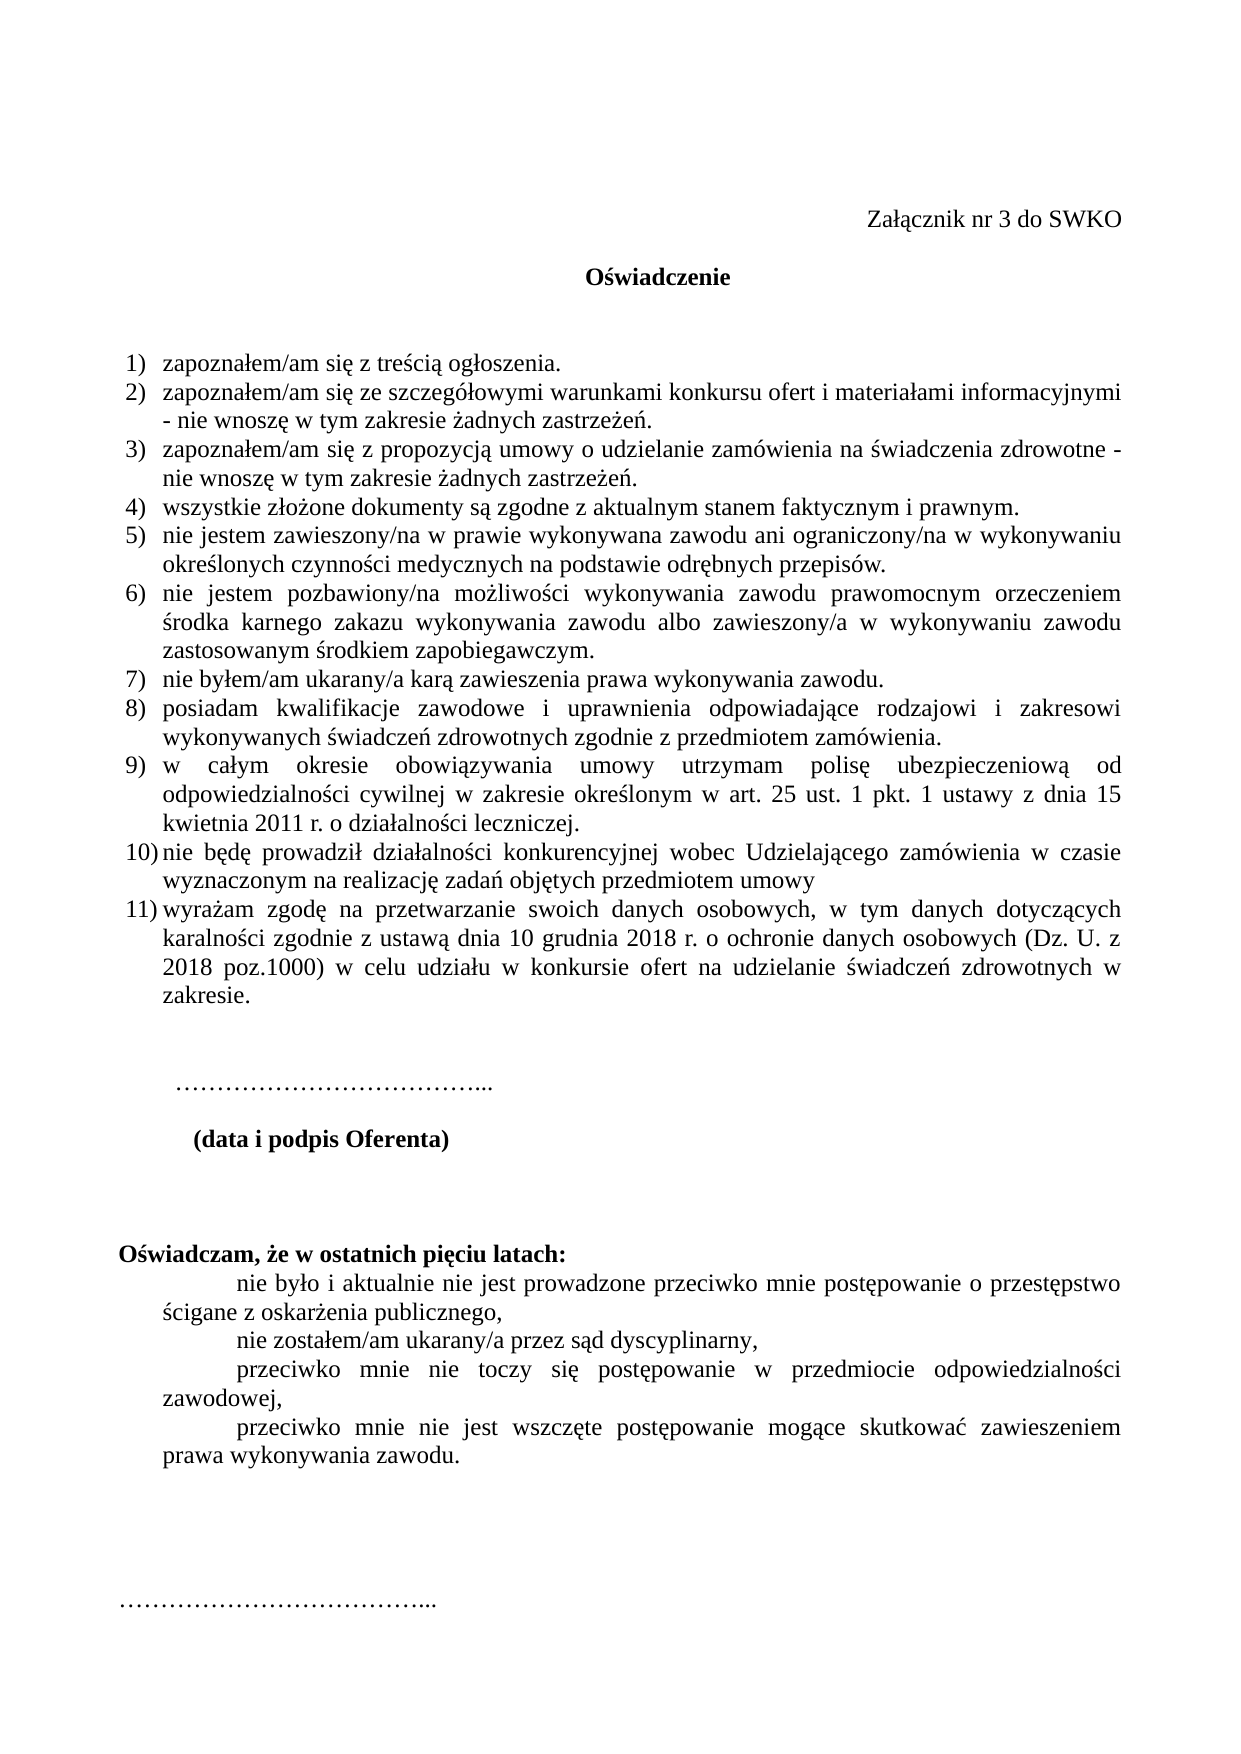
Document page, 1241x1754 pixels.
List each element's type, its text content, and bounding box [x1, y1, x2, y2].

text Oświadczenie [193, 262, 1122, 291]
list nie zostałem/am ukarany/a przez sąd dyscyplinarny, [162, 1326, 1122, 1354]
list posiadam kwalifikacje zawodowe i uprawnienia odpowiadające rodzajowi i zakresowi wykonywanych świadczeń zdrowotnych zgodnie z przedmiotem zamówienia. [125, 693, 1122, 751]
list nie jestem zawieszony/na w prawie wykonywana zawodu ani ograniczony/na w wykonywaniu określonych czynności medycznych na podstawie odrębnych przepisów. [125, 521, 1122, 578]
list zapoznałem/am się ze szczegółowymi warunkami konkursu ofert i materiałami informacyjnymi - nie wnoszę w tym zakresie żadnych zastrzeżeń. [125, 377, 1122, 434]
list nie będę prowadził działalności konkurencyjnej wobec Udzielającego zamówienia w czasie wyznaczonym na realizację zadań objętych przedmiotem umowy [125, 837, 1122, 894]
text ………………………………... [118, 1584, 1122, 1613]
list w całym okresie obowiązywania umowy utrzymam polisę ubezpieczeniową od odpowiedzialności cywilnej w zakresie określonym w art. 25 ust. 1 pkt. 1 ustawy z dnia 15 kwietnia 2011 r. o działalności leczniczej. [125, 751, 1122, 837]
list nie byłem/am ukarany/a karą zawieszenia prawa wykonywania zawodu. [125, 664, 1122, 693]
text Oświadczam, że w ostatnich pięciu latach: [118, 1239, 1122, 1268]
list przeciwko mnie nie toczy się postępowanie w przedmiocie odpowiedzialności zawodowej, [162, 1354, 1122, 1412]
list nie było i aktualnie nie jest prowadzone przeciwko mnie postępowanie o przestępstwo ścigane z oskarżenia publicznego, [162, 1268, 1122, 1326]
list wszystkie złożone dokumenty są zgodne z aktualnym stanem faktycznym i prawnym. [125, 492, 1122, 521]
list zapoznałem/am się z propozycją umowy o udzielanie zamówienia na świadczenia zdrowotne - nie wnoszę w tym zakresie żadnych zastrzeżeń. [125, 434, 1122, 492]
list zapoznałem/am się z treścią ogłoszenia. [125, 348, 1122, 377]
list przeciwko mnie nie jest wszczęte postępowanie mogące skutkować zawieszeniem prawa wykonywania zawodu. [162, 1412, 1122, 1469]
text (data i podpis Oferenta) [193, 1096, 1122, 1153]
text ………………………………... [118, 1067, 1122, 1096]
list nie jestem pozbawiony/na możliwości wykonywania zawodu prawomocnym orzeczeniem środka karnego zakazu wykonywania zawodu albo zawieszony/a w wykonywaniu zawodu zastosowanym środkiem zapobiegawczym. [125, 578, 1122, 664]
list wyrażam zgodę na przetwarzanie swoich danych osobowych, w tym danych dotyczących karalności zgodnie z ustawą dnia 10 grudnia 2018 r. o ochronie danych osobowych (Dz. U. z 2018 poz.1000) w celu udziału w konkursie ofert na udzielanie świadczeń zdrowotnych w zakresie. [125, 894, 1122, 1009]
text Załącznik nr 3 do SWKO [193, 204, 1122, 233]
